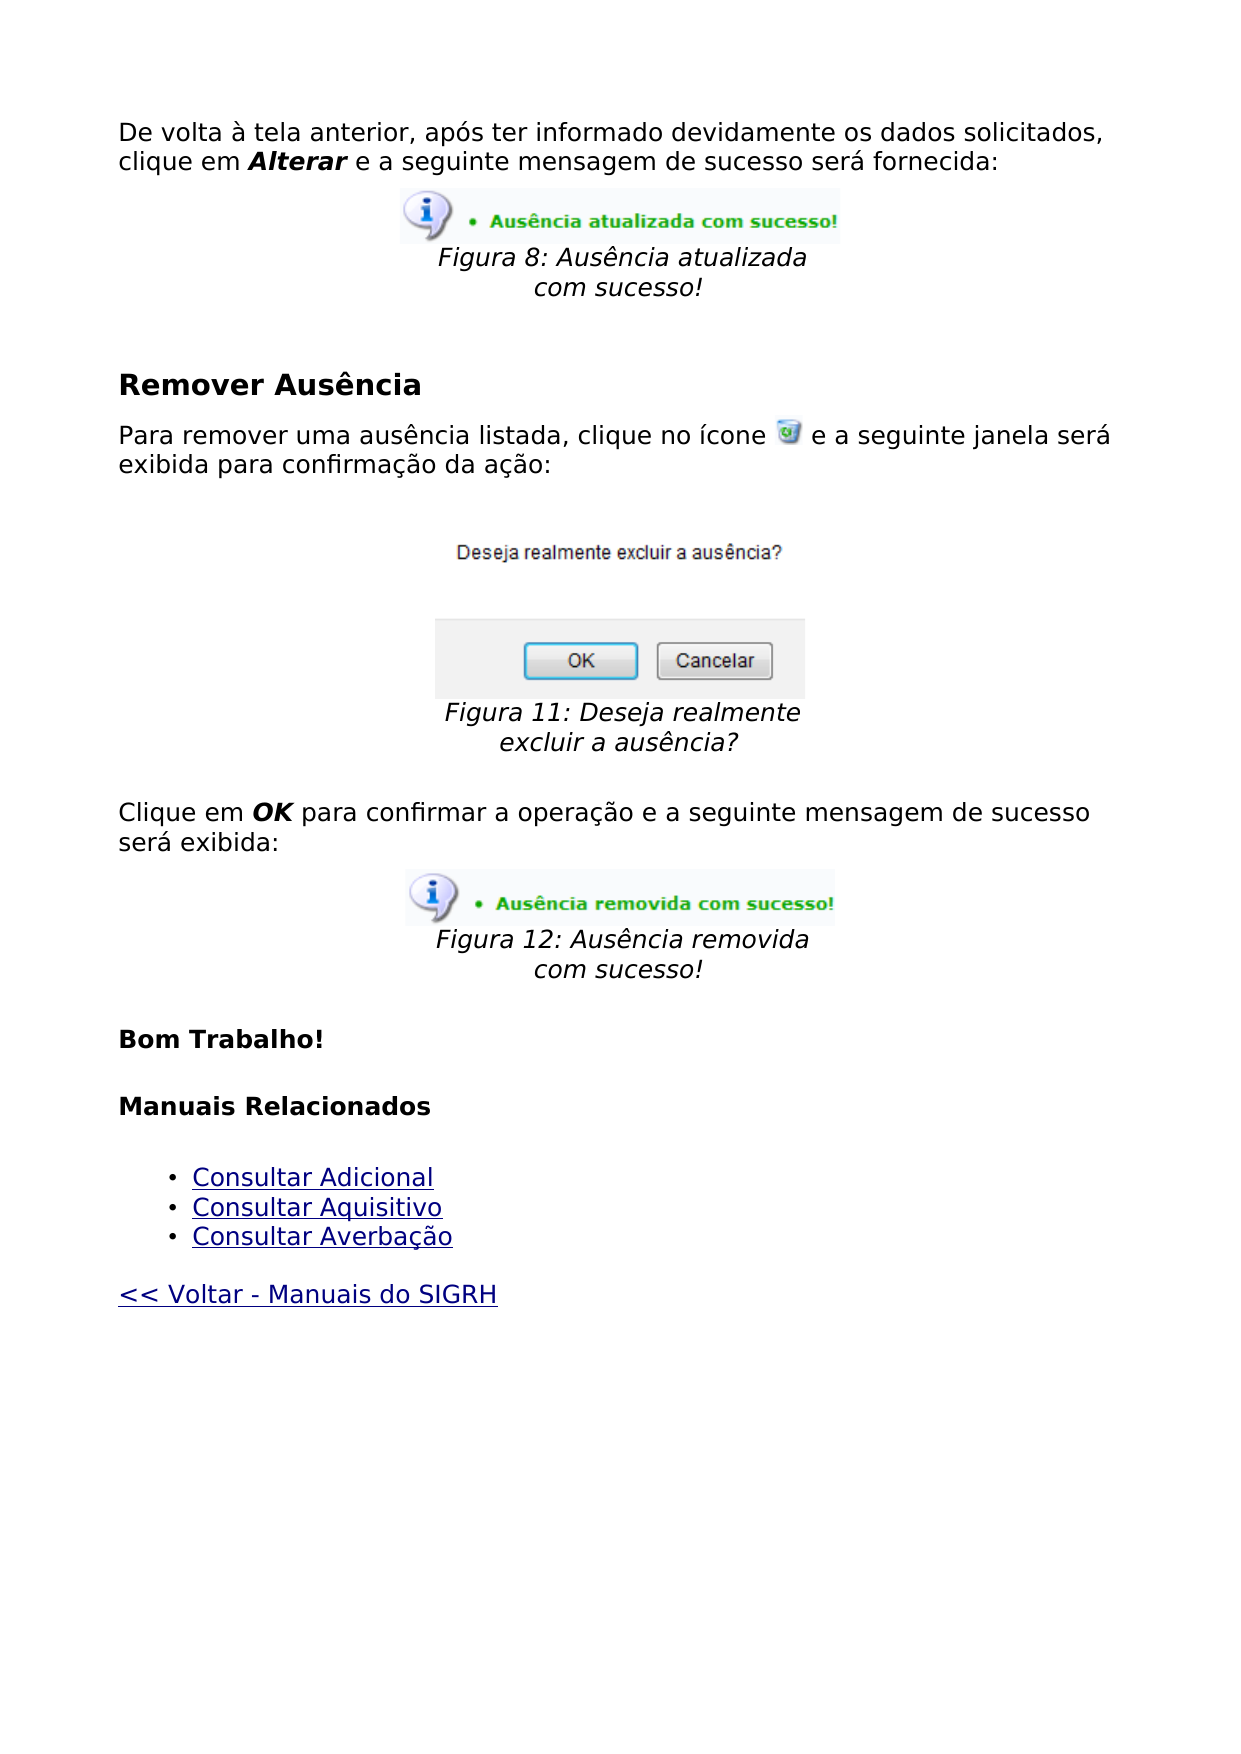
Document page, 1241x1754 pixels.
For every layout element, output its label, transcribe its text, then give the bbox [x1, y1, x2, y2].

text << Voltar - Manuais do SIGRH [118, 1281, 1122, 1310]
text Figura 8: Ausência atualizada com sucesso! [400, 244, 840, 302]
text De volta à tela anterior, após ter informado devidamente os dados solicitados, clique em Alterar e a seguinte mensagem de sucesso será fornecida: [118, 118, 1122, 176]
text Bom Trabalho! [118, 1026, 1122, 1055]
list Consultar Averbação [177, 1222, 1122, 1251]
picture [435, 492, 806, 699]
text Figura 12: Ausência removida com sucesso! [405, 926, 835, 984]
text Para remover uma ausência listada, clique no ícone e a seguinte janela será exibida para confirmação da ação: [118, 415, 1122, 480]
text Clique em OK para confirmar a operação e a seguinte mensagem de sucesso será exibida: [118, 799, 1122, 857]
subtitle Manuais Relacionados [118, 1092, 1122, 1122]
list Consultar Adicional [177, 1163, 1122, 1193]
picture [774, 415, 803, 445]
picture [405, 869, 835, 926]
list Consultar Aquisitivo [177, 1193, 1122, 1222]
picture [399, 188, 841, 244]
text Figura 11: Deseja realmente excluir a ausência? [435, 699, 805, 757]
subtitle Remover Ausência [118, 369, 1122, 403]
